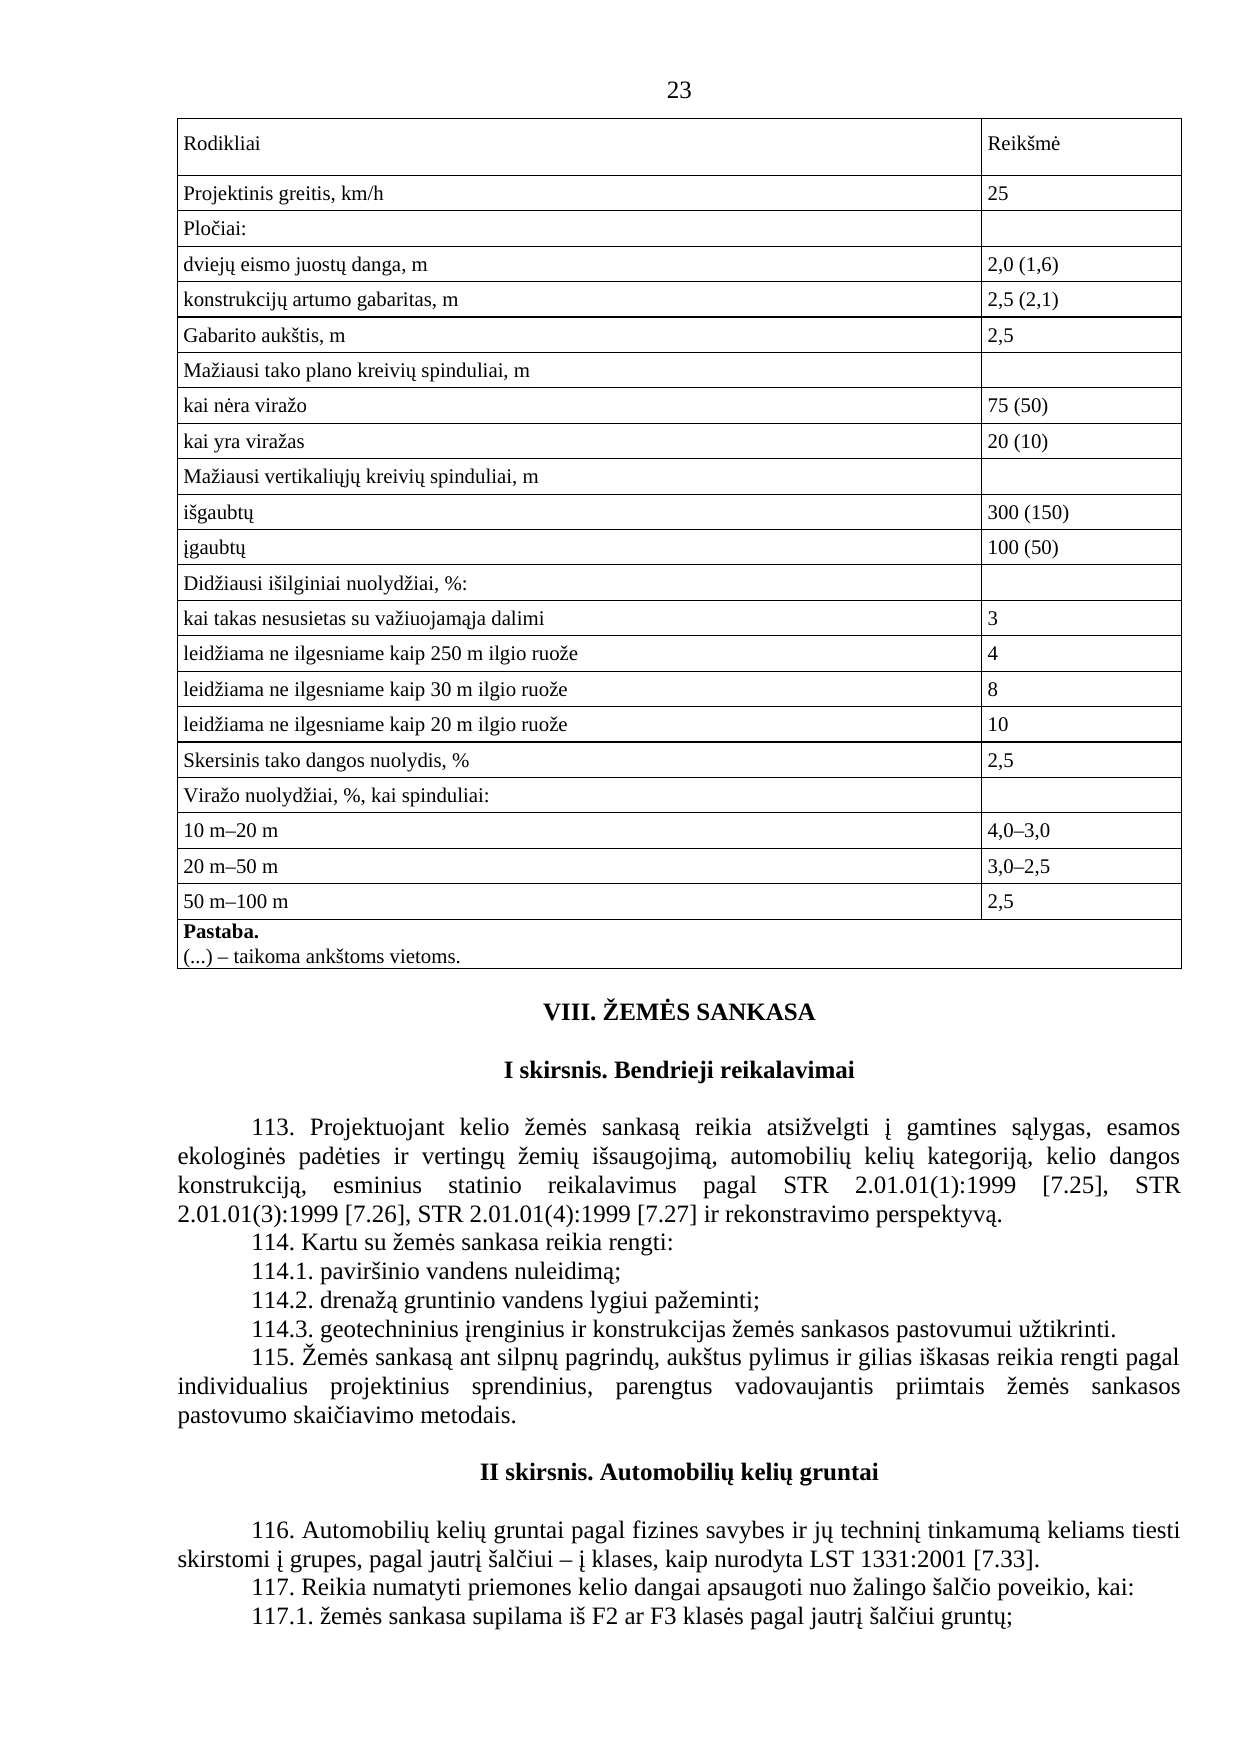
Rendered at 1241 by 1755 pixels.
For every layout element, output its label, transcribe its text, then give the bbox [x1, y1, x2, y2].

table_cell 2,5 [982, 884, 1181, 918]
table_cell išgaubtų [178, 495, 981, 529]
table_cell leidžiama ne ilgesniame kaip 20 m ilgio ruože [178, 707, 981, 741]
table_cell 100 (50) [982, 530, 1181, 564]
text II skirsnis. Automobilių kelių gruntai [177, 1457, 1181, 1486]
table_cell Mažiausi tako plano kreivių spinduliai, m [178, 353, 981, 387]
table_cell dviejų eismo juostų danga, m [178, 247, 981, 281]
table_cell 25 [982, 176, 1181, 210]
table_cell Skersinis tako dangos nuolydis, % [178, 743, 981, 777]
text VIII. Žemės sankasa [177, 997, 1181, 1026]
text 117. Reikia numatyti priemones kelio dangai apsaugoti nuo žalingo šalčio poveikio, kai: [177, 1572, 1181, 1601]
table_cell 10 m–20 m [178, 813, 981, 848]
table_cell 2,5 (2,1) [982, 282, 1181, 316]
text 117.1. žemės sankasa supilama iš F2 ar F3 klasės pagal jautrį šalčiui gruntų; [177, 1601, 1181, 1630]
table_cell Viražo nuolydžiai, %, kai spinduliai: [178, 778, 981, 812]
table_cell Gabarito aukštis, m [178, 318, 981, 352]
text 116. Automobilių kelių gruntai pagal fizines savybes ir jų techninį tinkamumą keliams tiesti skirstomi į grupes, pagal jautrį šalčiui – į klases, kaip nurodyta LST 1331:2001 [7.33]. [177, 1515, 1181, 1572]
table_cell 4,0–3,0 [982, 813, 1181, 848]
table_cell [982, 353, 1181, 387]
text 115. Žemės sankasą ant silpnų pagrindų, aukštus pylimus ir gilias iškasas reikia rengti pagal individualius projektinius sprendinius, parengtus vadovaujantis priimtais žemės sankasos pastovumo skaičiavimo metodais. [177, 1342, 1181, 1429]
table_cell [982, 565, 1181, 600]
table_cell 3,0–2,5 [982, 849, 1181, 883]
table_cell 2,5 [982, 743, 1181, 777]
table_cell 50 m–100 m [178, 884, 981, 918]
table_header Reikšmė [982, 119, 1181, 175]
text 114.1. paviršinio vandens nuleidimą; [177, 1256, 1181, 1285]
text 114. Kartu su žemės sankasa reikia rengti: [177, 1227, 1181, 1256]
table_cell Didžiausi išilginiai nuolydžiai, %: [178, 565, 981, 600]
table_header Rodikliai [178, 119, 981, 175]
table_cell Projektinis greitis, km/h [178, 176, 981, 210]
text 114.2. drenažą gruntinio vandens lygiui pažeminti; [177, 1285, 1181, 1314]
table_cell įgaubtų [178, 530, 981, 564]
table_cell Pločiai: [178, 211, 981, 246]
table_cell 10 [982, 707, 1181, 741]
table_cell 20 m–50 m [178, 849, 981, 883]
table_cell leidžiama ne ilgesniame kaip 30 m ilgio ruože [178, 672, 981, 706]
table_cell 75 (50) [982, 388, 1181, 423]
table_cell 20 (10) [982, 424, 1181, 458]
table_cell kai yra viražas [178, 424, 981, 458]
table_cell Mažiausi vertikaliųjų kreivių spinduliai, m [178, 459, 981, 493]
table_cell 4 [982, 636, 1181, 671]
table_cell kai takas nesusietas su važiuojamąja dalimi [178, 601, 981, 635]
table_cell 8 [982, 672, 1181, 706]
table_cell 2,5 [982, 318, 1181, 352]
table_cell 2,0 (1,6) [982, 247, 1181, 281]
table_cell konstrukcijų artumo gabaritas, m [178, 282, 981, 316]
table_cell 3 [982, 601, 1181, 635]
table_cell Pastaba. (...) – taikoma ankštoms vietoms. [178, 920, 1181, 968]
text 113. Projektuojant kelio žemės sankasą reikia atsižvelgti į gamtines sąlygas, esamos ekologinės padėties ir vertingų žemių išsaugojimą, automobilių kelių kategoriją, kelio dangos konstrukciją, esminius statinio reikalavimus pagal STR 2.01.01(1):1999 [7.25], STR 2.01.01(3):1999 [7.26], STR 2.01.01(4):1999 [7.27] ir rekonstravimo perspektyvą. [177, 1112, 1181, 1227]
table_cell [982, 778, 1181, 812]
table_cell [982, 459, 1181, 493]
table_cell [982, 211, 1181, 246]
table_cell kai nėra viražo [178, 388, 981, 423]
text I skirsnis. Bendrieji reikalavimai [177, 1055, 1181, 1084]
text 114.3. geotechninius įrenginius ir konstrukcijas žemės sankasos pastovumui užtikrinti. [177, 1314, 1181, 1342]
table_cell leidžiama ne ilgesniame kaip 250 m ilgio ruože [178, 636, 981, 671]
table_cell 300 (150) [982, 495, 1181, 529]
